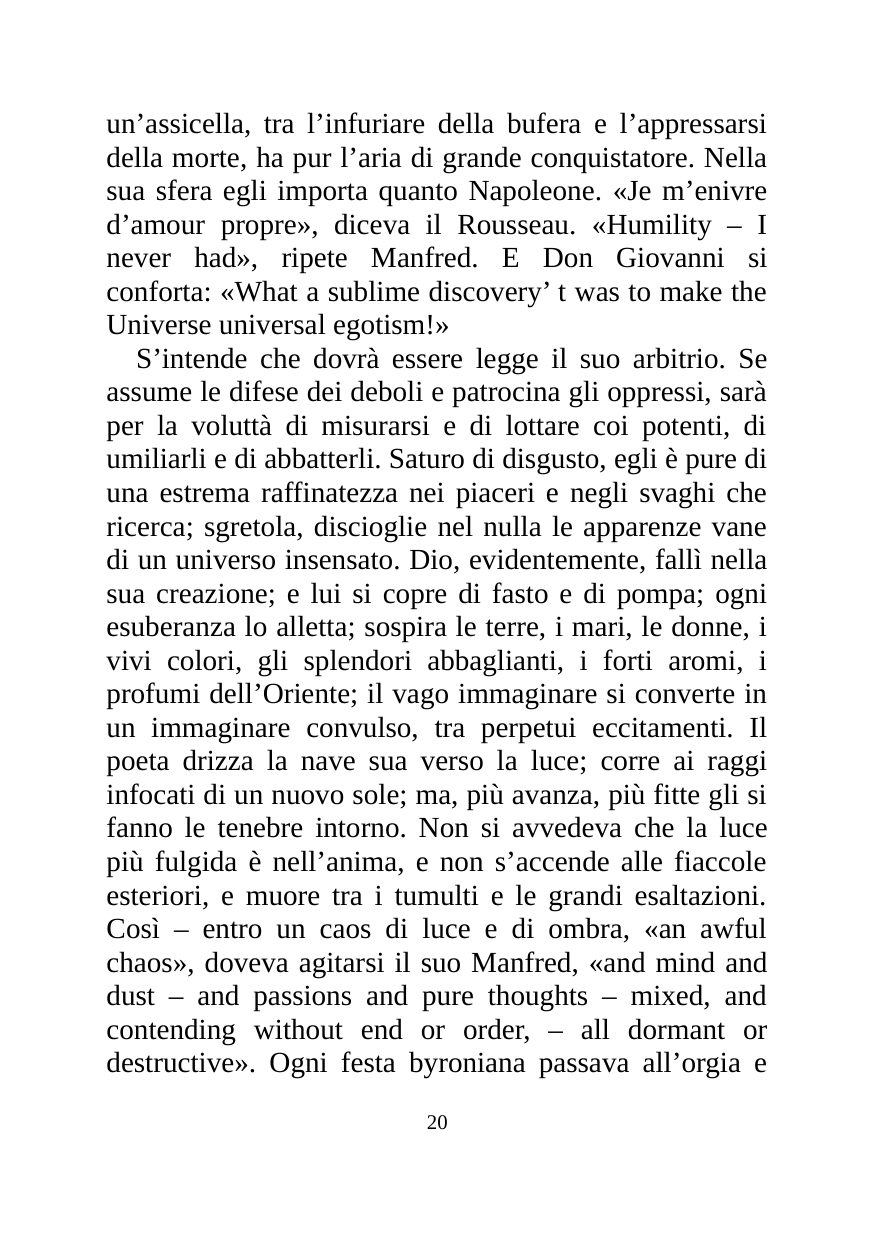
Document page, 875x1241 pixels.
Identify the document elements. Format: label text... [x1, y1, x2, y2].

text un’assicella, tra l’infuriare della bufera e l’appressarsi della morte, ha pur l’aria di grande conquistatore. Nella sua sfera egli importa quanto Napoleone. «Je m’enivre d’amour propre», diceva il Rousseau. «Humility – I never had», ripete Manfred. E Don Giovanni si conforta: «What a sublime discovery’ t was to make the Universe universal egotism!» [106, 106, 768, 341]
text S’intende che dovrà essere legge il suo arbitrio. Se assume le difese dei deboli e patrocina gli oppressi, sarà per la voluttà di misurarsi e di lottare coi potenti, di umiliarli e di abbatterli. Saturo di disgusto, egli è pure di una estrema raffinatezza nei piaceri e negli svaghi che ricerca; sgretola, discioglie nel nulla le apparenze vane di un universo insensato. Dio, evidentemente, fallì nella sua creazione; e lui si copre di fasto e di pompa; ogni esuberanza lo alletta; sospira le terre, i mari, le donne, i vivi colori, gli splendori abbaglianti, i forti aromi, i profumi dell’Oriente; il vago immaginare si converte in un immaginare convulso, tra perpetui eccitamenti. Il poeta drizza la nave sua verso la luce; corre ai raggi infocati di un nuovo sole; ma, più avanza, più fitte gli si fanno le tenebre intorno. Non si avvedeva che la luce più fulgida è nell’anima, e non s’accende alle fiaccole esteriori, e muore tra i tumulti e le grandi esaltazioni. Così – entro un caos di luce e di ombra, «an awful chaos», doveva agitarsi il suo Manfred, «and mind and dust – and passions and pure thoughts – mixed, and contending without end or order, – all dormant or destructive». Ogni festa byroniana passava all’orgia e [106, 341, 768, 1079]
